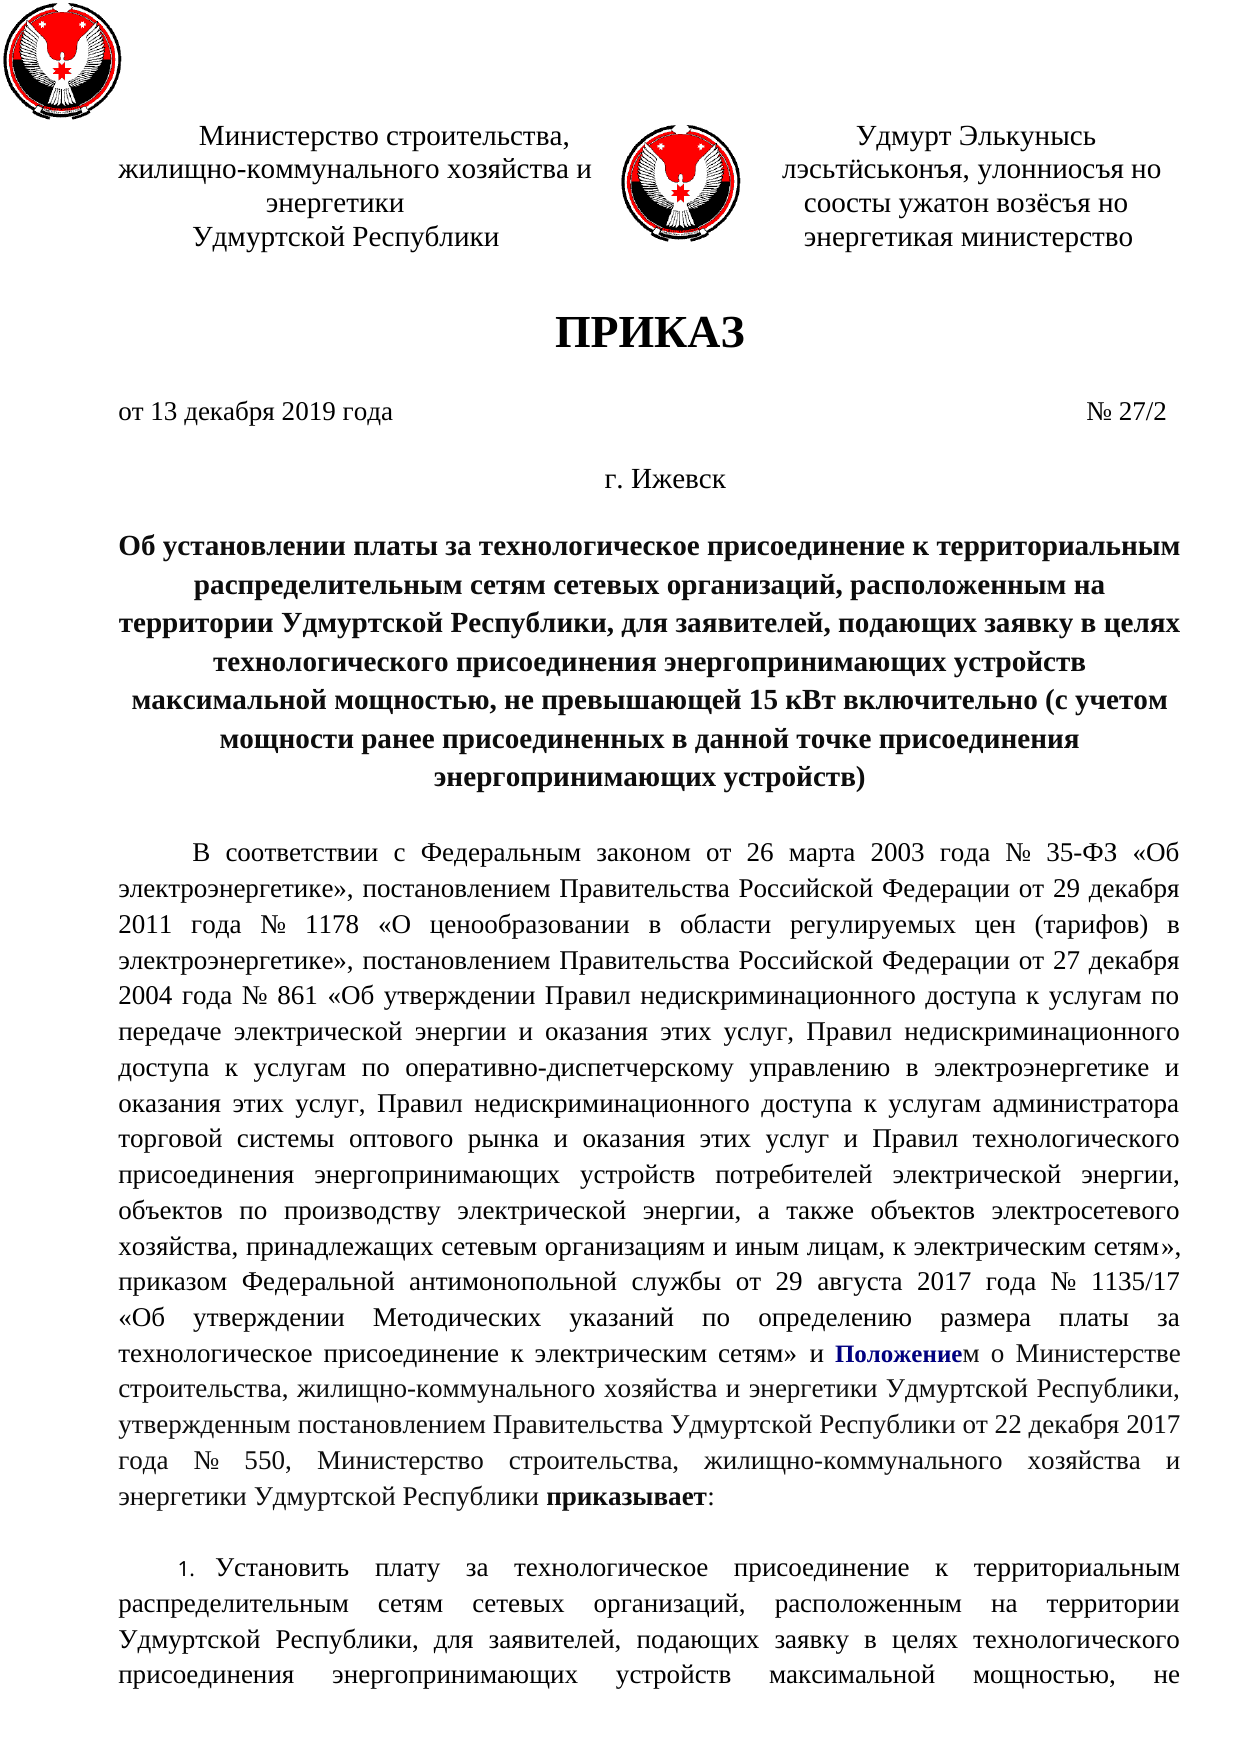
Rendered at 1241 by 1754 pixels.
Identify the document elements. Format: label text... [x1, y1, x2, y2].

picture [618, 122, 743, 246]
table_header № 27/2 [638, 391, 1181, 430]
text г. Ижевск [531, 461, 1181, 495]
list Установить плату за технологическое присоединение к территориальным распределительным сетям сетевых организаций, расположенным на территории Удмуртской Республики, для заявителей, подающих заявку в целях технологического присоединения энергопринимающих устройств максимальной мощностью, не превышающей 15 кВт включительно (с учетом мощности ранее присоединенных в данной точке присоединения энергопринимающих устройств), при присоединении объектов, отнесенных к третьей категории надежности (по одному источнику электроснабжения), при условии, что расстояние от границ участка заявителя до объектов электросетевого хозяйства на уровне напряжения до 20 кВ включительно необходимого заявителю класса напряжения сетевой организации, в которую подана заявка, составляет не более 300 метров в городах и поселках городского типа и не более 500 метров в сельской местности, согласно приложению 1 к приказу. [118, 1551, 1181, 1690]
text энергетики [192, 185, 618, 219]
text жилищно-коммунального хозяйства и [118, 152, 618, 185]
text лэсьтӥськонъя, улонниосъя но [743, 152, 1181, 185]
table_header от 13 декабря 2019 года [107, 391, 638, 430]
subtitle ПРИКАЗ [118, 305, 1181, 358]
text В соответствии с Федеральным законом от 26 марта 2003 года № 35-ФЗ «Об электроэнергетике», постановлением Правительства Российской Федерации от 29 декабря 2011 года № 1178 «О ценообразовании в области регулируемых цен (тарифов) в электроэнергетике», постановлением Правительства Российской Федерации от 27 декабря 2004 года № 861 «Об утверждении Правил недискриминационного доступа к услугам по передаче электрической энергии и оказания этих услуг, Правил недискриминационного доступа к услугам по оперативно-диспетчерскому управлению в электроэнергетике и оказания этих услуг, Правил недискриминационного доступа к услугам администратора торговой системы оптового рынка и оказания этих услуг и Правил технологического присоединения энергопринимающих устройств потребителей электрической энергии, объектов по производству электрической энергии, а также объектов электросетевого хозяйства, принадлежащих сетевым организациям и иным лицам, к электрическим сетям», приказом Федеральной антимонопольной службы от 29 августа 2017 года № 1135/17 «Об утверждении Методических указаний по определению размера платы за технологическое присоединение к электрическим сетям» и Положением о Министерстве строительства, жилищно-коммунального хозяйства и энергетики Удмуртской Республики, утвержденным постановлением Правительства Удмуртской Республики от 22 декабря 2017 года № 550, Министерство строительства, жилищно-коммунального хозяйства и энергетики Удмуртской Республики приказывает: [118, 837, 1181, 1511]
picture [0, 0, 125, 124]
text соосты ужатон возёсъя но [743, 185, 1181, 219]
text Удмуртской Республики энергетикая министерство [118, 219, 1181, 252]
text Об установлении платы за технологическое присоединение к территориальным распределительным сетям сетевых организаций, расположенным на территории Удмуртской Республики, для заявителей, подающих заявку в целях технологического присоединения энергопринимающих устройств максимальной мощностью, не превышающей 15 кВт включительно (с учетом мощности ранее присоединенных в данной точке присоединения энергопринимающих устройств) [118, 528, 1181, 793]
text Министерство строительства, Удмурт Элькунысь [118, 118, 1181, 152]
